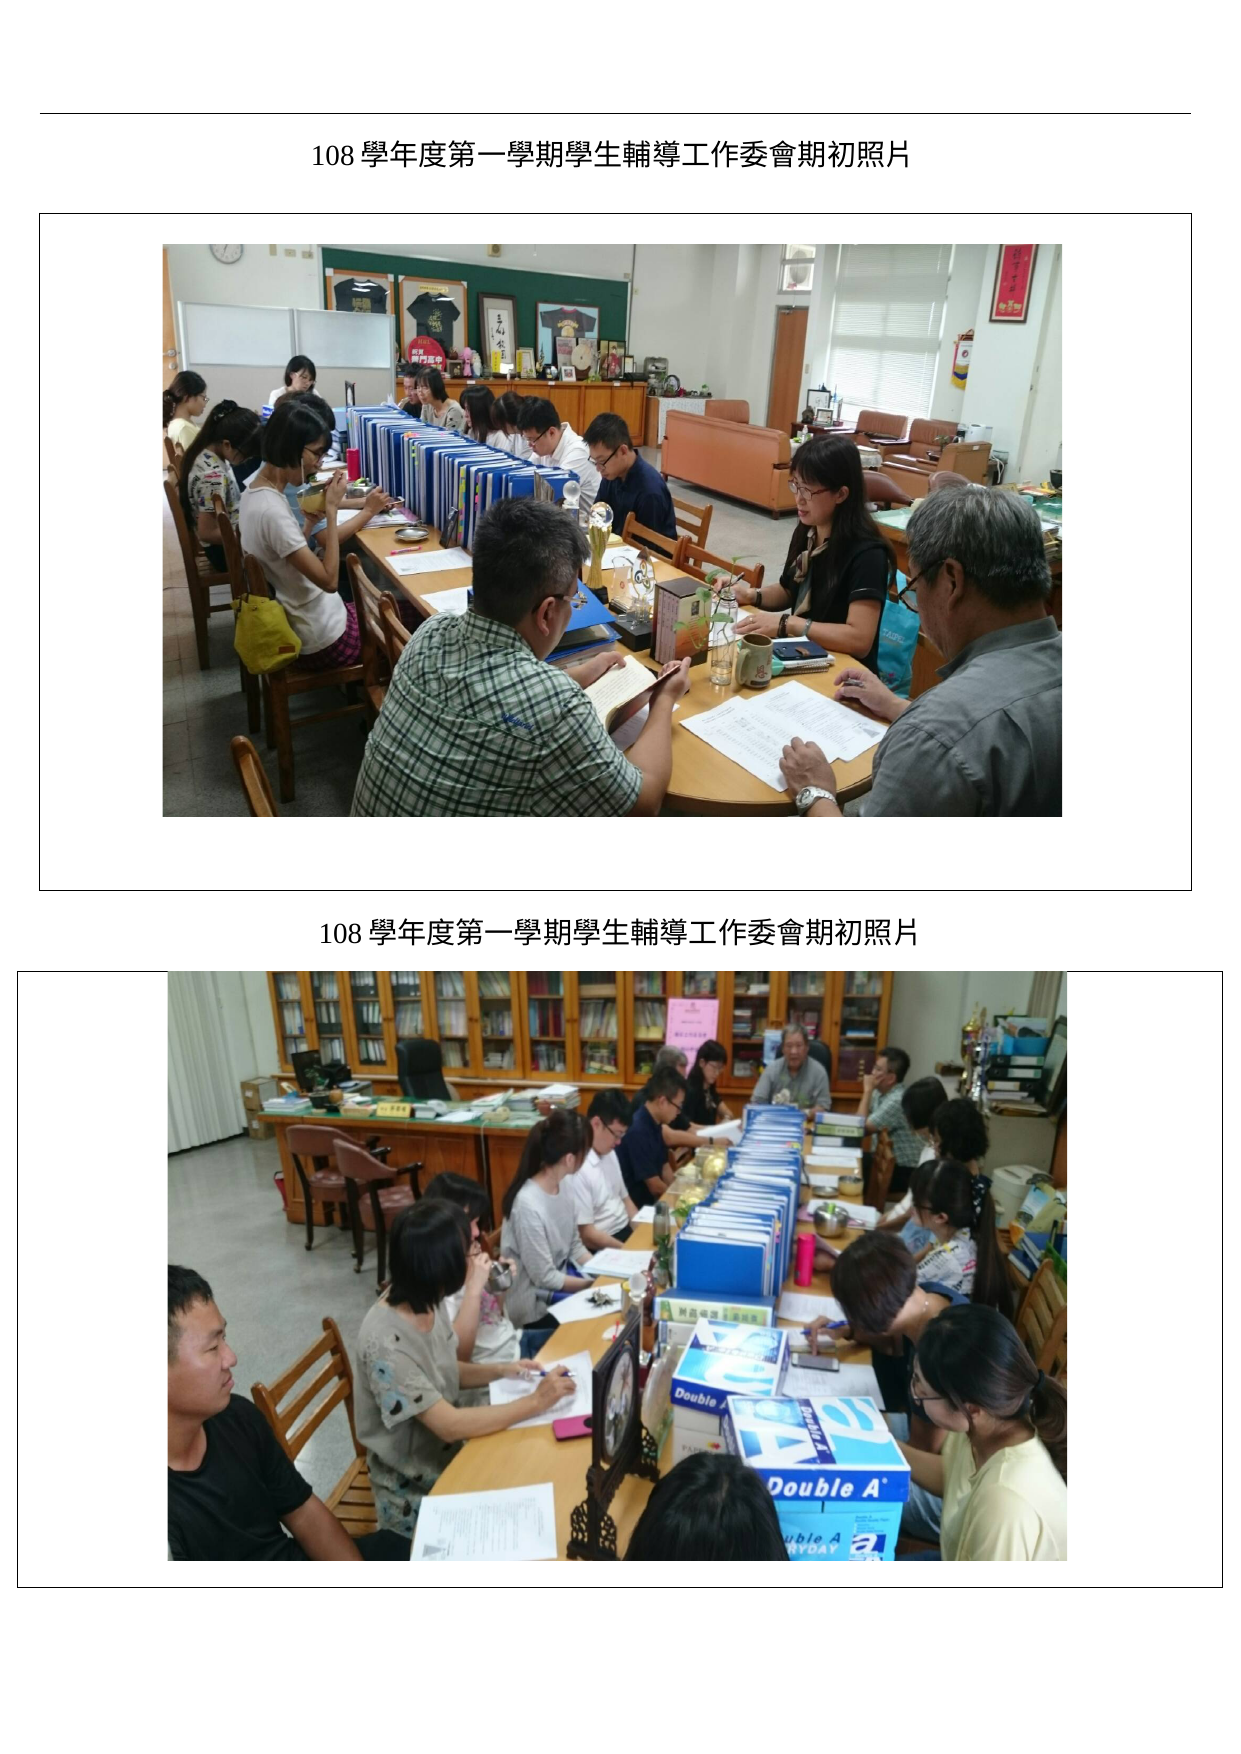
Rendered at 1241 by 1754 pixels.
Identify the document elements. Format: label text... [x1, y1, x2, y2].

table_cell [40, 214, 1191, 890]
table_cell [1191, 113, 1201, 213]
text 108學年度第一學期學生輔導工作委會期初照片 [118, 891, 1122, 971]
table_cell [1192, 213, 1201, 890]
table_cell 108學年度第一學期學生輔導工作委會期初照片 [40, 114, 1191, 213]
picture [162, 244, 1063, 817]
table_header [18, 972, 1222, 1587]
picture [167, 971, 1068, 1561]
